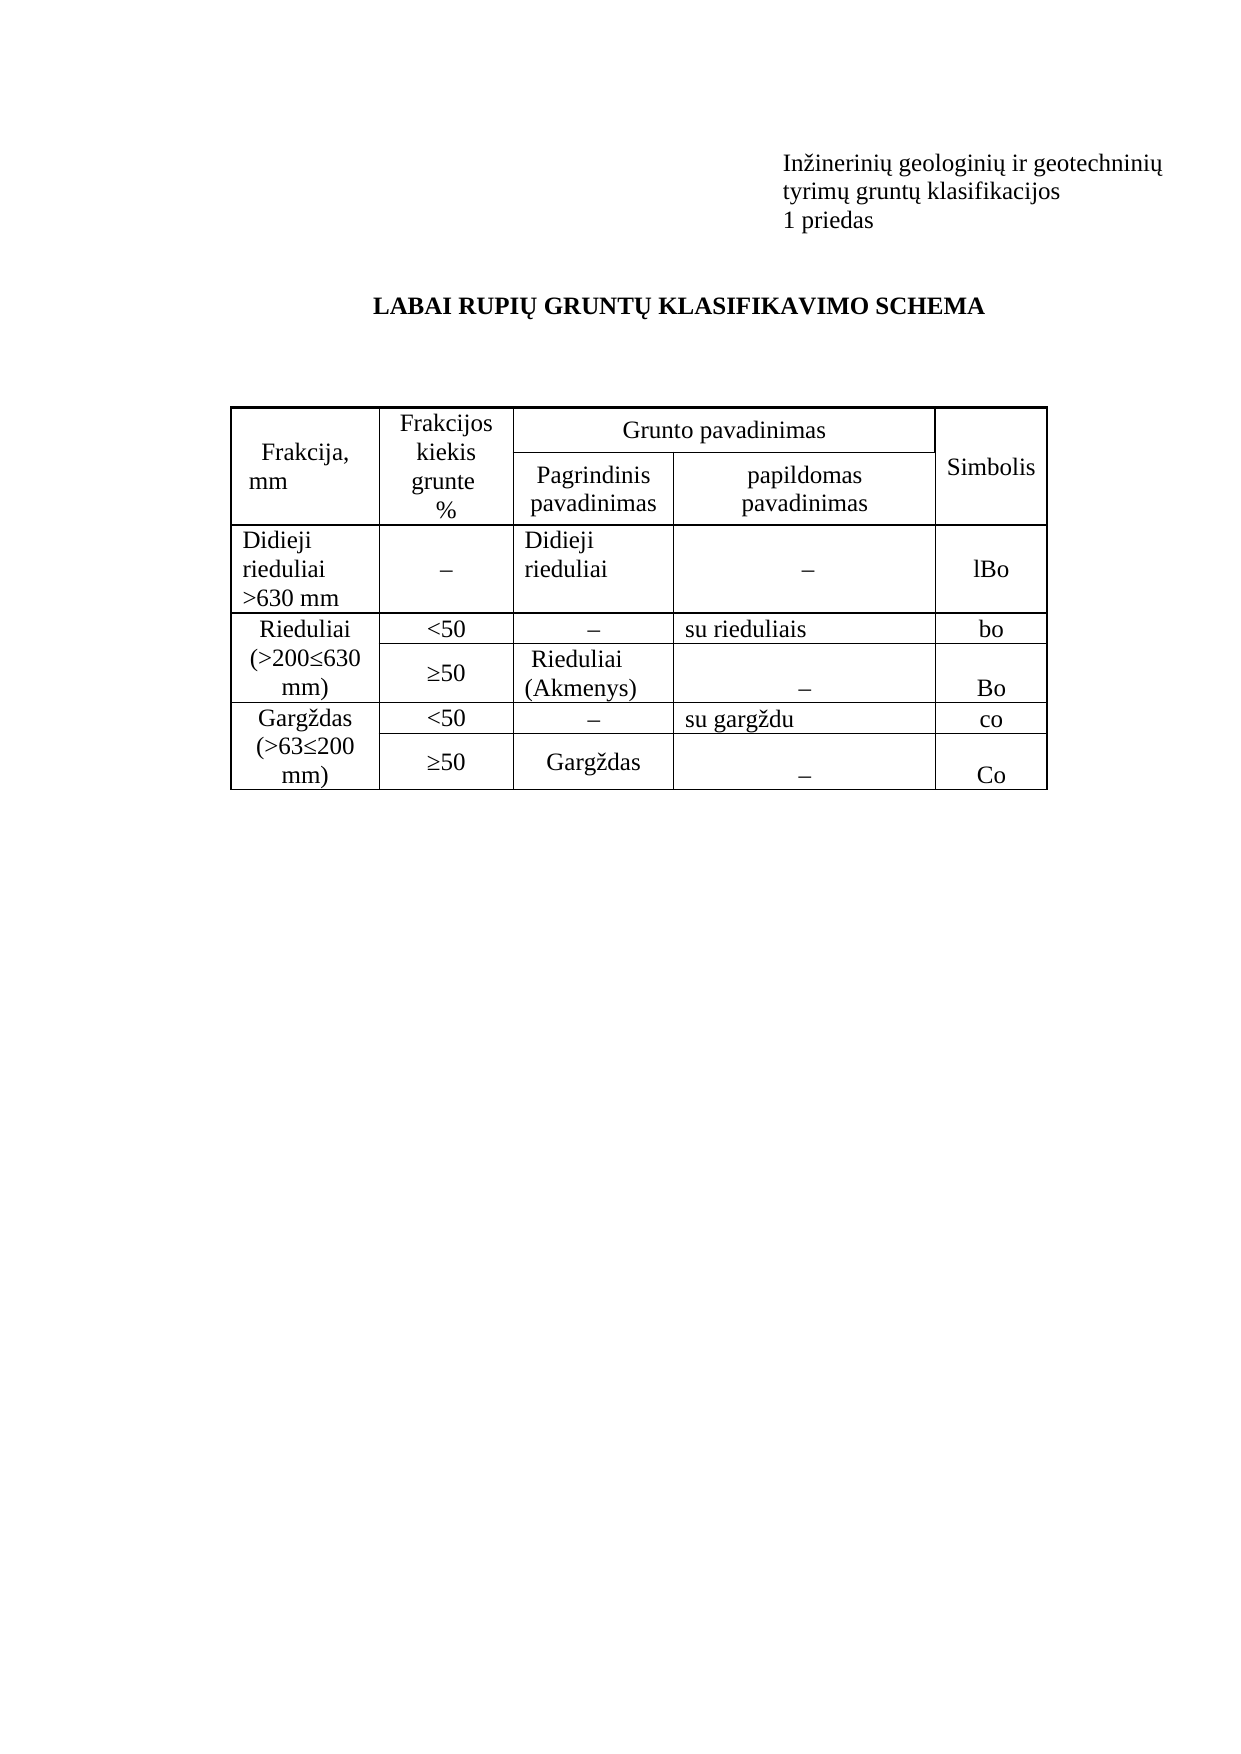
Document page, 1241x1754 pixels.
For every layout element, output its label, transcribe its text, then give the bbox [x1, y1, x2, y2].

table_cell bo [936, 614, 1046, 643]
table_cell – [514, 614, 673, 643]
table_cell ≥50 [380, 734, 513, 789]
table_cell – [674, 734, 935, 789]
text Inžinerinių geologinių ir geotechninių tyrimų gruntų klasifikacijos [783, 148, 1181, 205]
table_cell co [936, 703, 1046, 733]
table_cell su rieduliais [674, 614, 935, 643]
table_cell Rieduliai (Akmenys) [514, 644, 673, 702]
table_cell Bo [936, 644, 1046, 702]
table_cell lBo [936, 526, 1046, 612]
table_cell ≥50 [380, 644, 513, 702]
table_header Simbolis [936, 409, 1046, 523]
table_cell Didieji rieduliai >630 mm [232, 526, 379, 612]
table_cell <50 [380, 614, 513, 643]
table_cell <50 [380, 703, 513, 733]
table_cell – [674, 644, 935, 702]
table_cell Gargždas (>63≤200 mm) [232, 703, 379, 789]
text 1 priedas [783, 205, 1181, 234]
table_header Frakcija, mm [232, 409, 379, 523]
table_cell Rieduliai (>200≤630 mm) [232, 614, 379, 702]
table_cell – [380, 526, 513, 612]
table_cell Co [936, 734, 1046, 789]
table_cell Gargždas [514, 734, 673, 789]
table_cell – [674, 526, 935, 612]
table_header Frakcijos kiekis grunte % [380, 409, 513, 523]
table_cell papildomas pavadinimas [674, 453, 935, 523]
table_cell Didieji rieduliai [514, 526, 673, 612]
table_cell – [514, 703, 673, 733]
table_cell Pagrindinis pavadinimas [514, 453, 673, 523]
table_header Grunto pavadinimas [514, 409, 934, 452]
text LABAI RUPIŲ GRUNTŲ KLASIFIKAVIMO SCHEMA [177, 291, 1181, 320]
table_cell su gargždu [674, 703, 935, 733]
